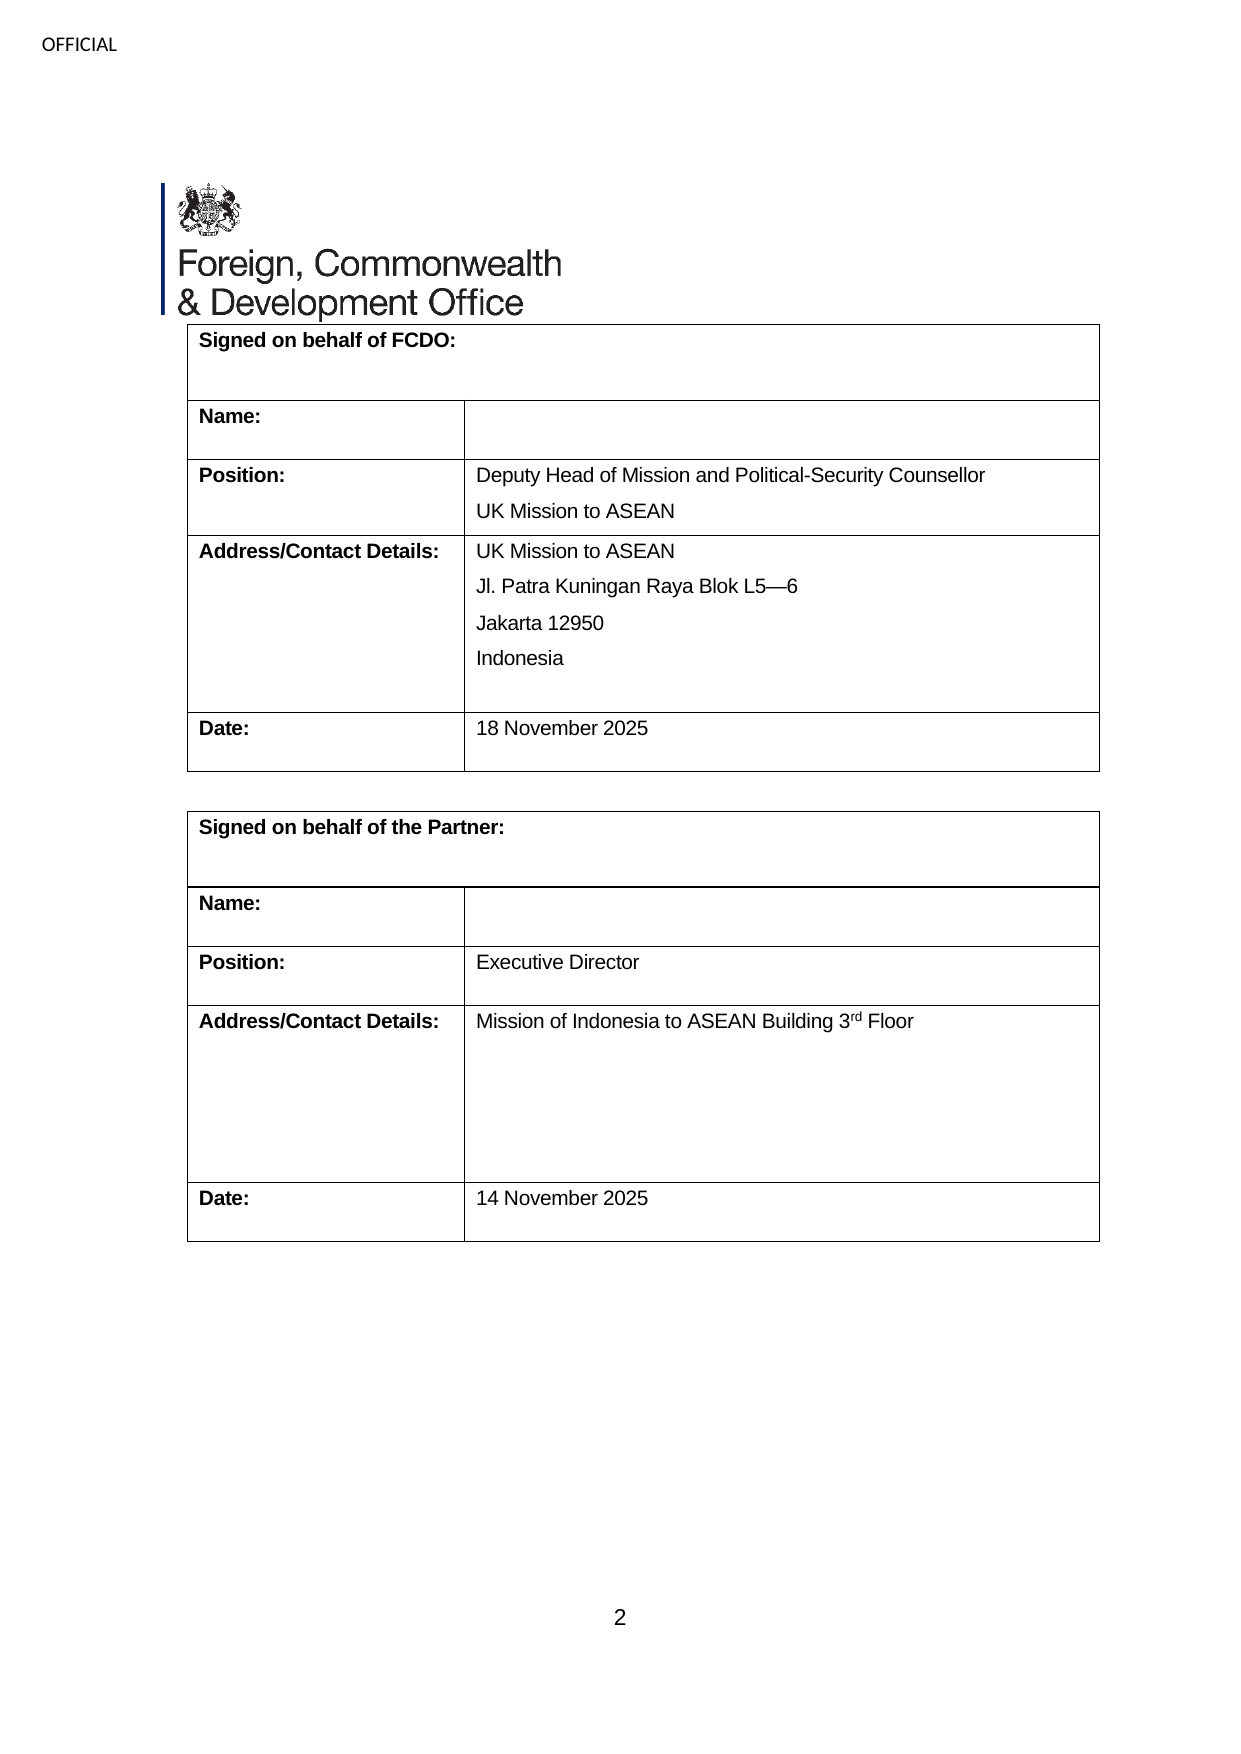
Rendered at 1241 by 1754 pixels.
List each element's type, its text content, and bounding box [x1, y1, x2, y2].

table_cell Address/Contact Details: [188, 536, 464, 712]
table_cell 14 November 2025 [465, 1183, 1099, 1241]
table_cell Name: [188, 401, 464, 459]
table_header Signed on behalf of FCDO: [188, 325, 1099, 399]
table_cell Mission of Indonesia to ASEAN Building 3rd Floor [465, 1006, 1099, 1182]
table_cell 18 November 2025 [465, 713, 1099, 771]
table_cell Signed on behalf of the Partner: [188, 812, 1099, 886]
table_cell Date: [188, 1183, 464, 1241]
table_cell Date: [188, 713, 464, 771]
table_cell [465, 401, 1099, 459]
table_cell Address/Contact Details: [188, 1006, 464, 1182]
table_cell Position: [188, 947, 464, 1004]
table_cell Deputy Head of Mission and Political-Security Counsellor UK Mission to ASEAN [465, 460, 1099, 534]
table_cell [188, 772, 1099, 811]
table_cell Executive Director [465, 947, 1099, 1004]
table_cell Name: [188, 888, 464, 946]
table_cell Position: [188, 460, 464, 534]
table_cell [465, 888, 1099, 946]
table_cell UK Mission to ASEAN Jl. Patra Kuningan Raya Blok L5—6 Jakarta 12950 Indonesia [465, 536, 1099, 712]
